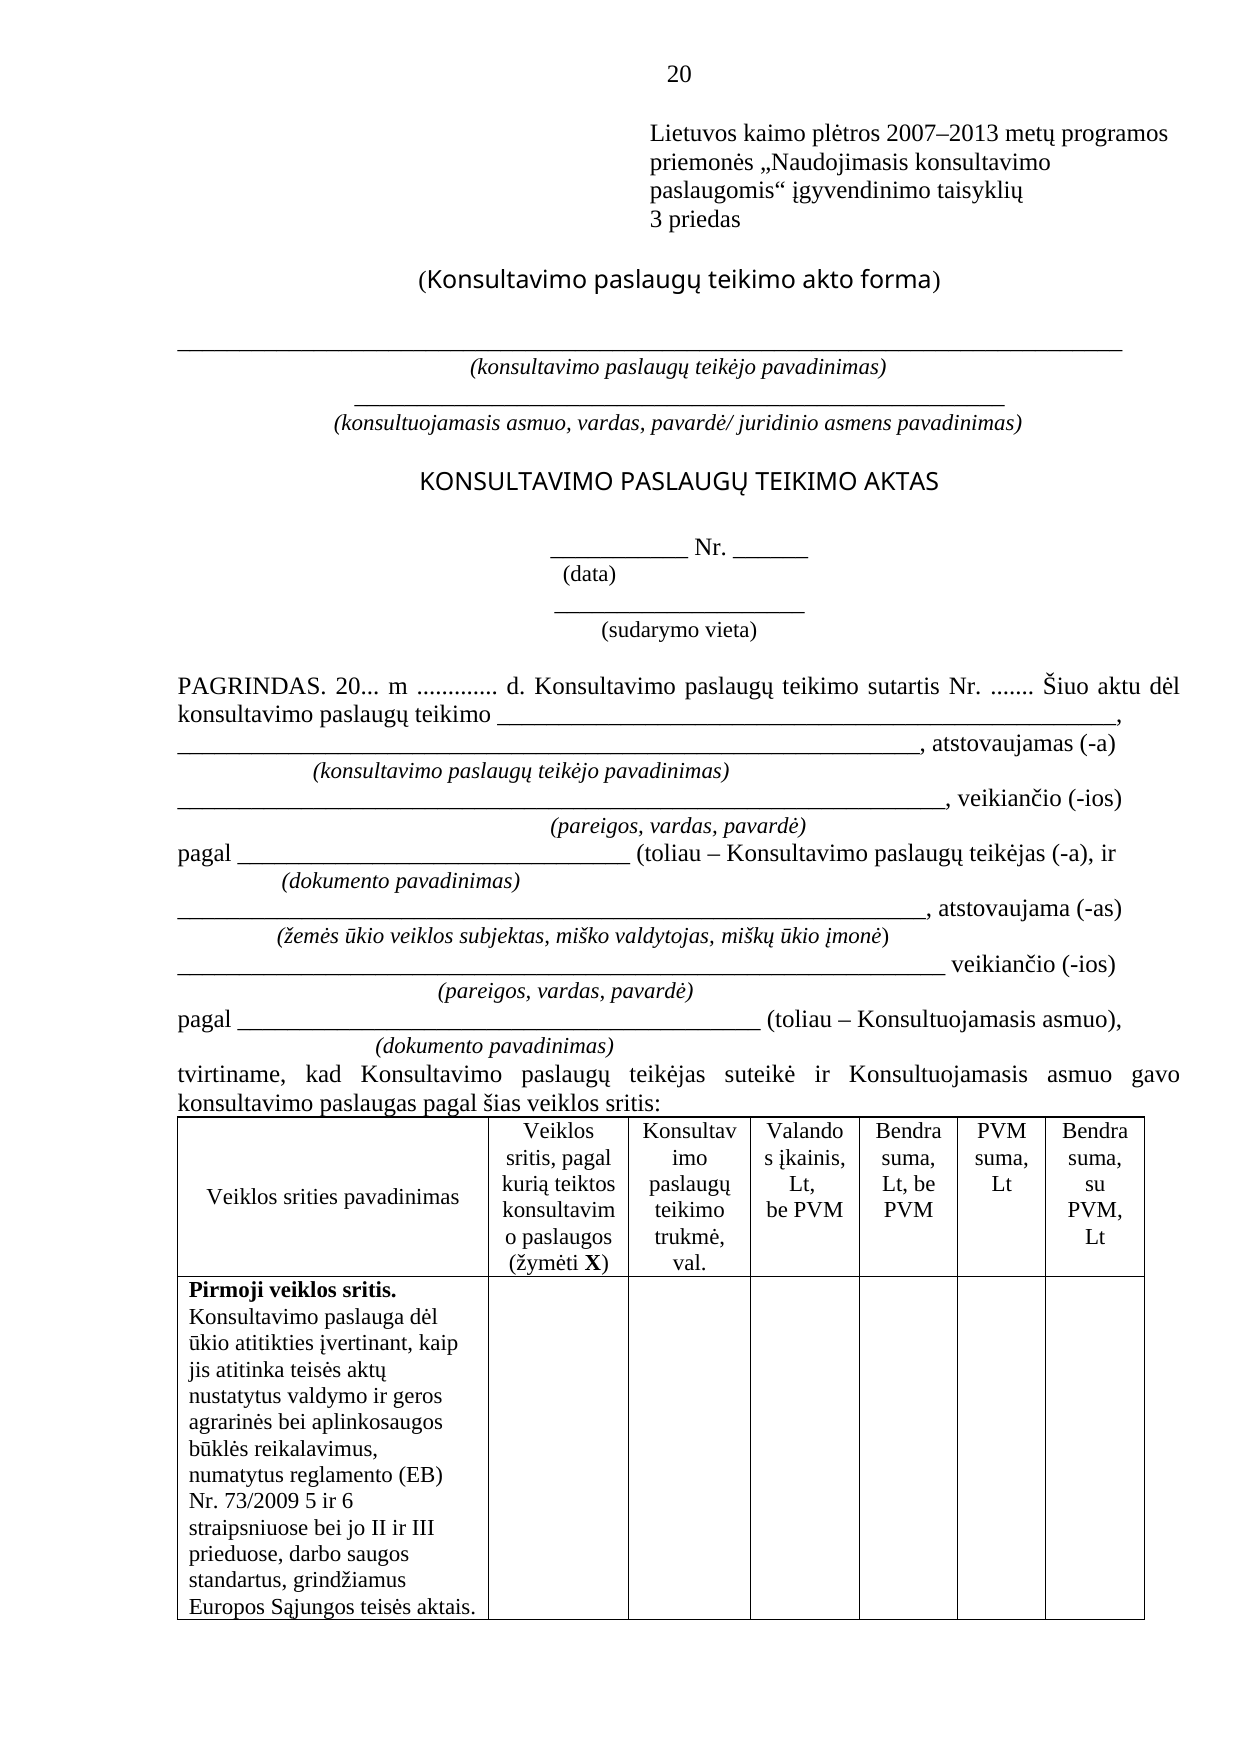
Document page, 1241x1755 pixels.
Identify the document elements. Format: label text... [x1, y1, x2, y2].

text (pareigos, vardas, pavardė) [438, 977, 1181, 1004]
table_header Valandos įkainis, Lt, be PVM [751, 1118, 859, 1276]
table_header Veiklos srities pavadinimas [178, 1118, 488, 1276]
text pagal (toliau – Konsultavimo paslaugų teikėjas (-a), ir [177, 838, 1181, 867]
table_header Bendra suma, Lt, be PVM [860, 1118, 957, 1276]
text ___________ Nr. ______ [177, 532, 1181, 561]
text _ , veikiančio (-ios) [177, 783, 1181, 812]
table_header PVM suma, Lt [958, 1118, 1045, 1276]
text (pareigos, vardas, pavardė) [177, 812, 1181, 838]
text _ [177, 325, 1181, 353]
table_cell [860, 1277, 957, 1619]
text tvirtiname, kad Konsultavimo paslaugų teikėjas suteikė ir Konsultuojamasis asmuo gavo konsultavimo paslaugas pagal šias veiklos sritis: [177, 1059, 1181, 1116]
table_cell [1046, 1277, 1144, 1619]
text (konsultavimo paslaugų teikėjo pavadinimas) [313, 757, 1181, 783]
text (sudarymo vieta) [177, 616, 1181, 642]
table_cell [751, 1277, 859, 1619]
text (dokumento pavadinimas) [375, 1032, 1181, 1059]
text _ , atstovaujamas (-a) [177, 728, 1181, 757]
text ____________________ [177, 587, 1181, 616]
table_cell Pirmoji veiklos sritis. Konsultavimo paslauga dėl ūkio atitikties įvertinant, kaip jis atitinka teisės aktų nustatytus valdymo ir geros agrarinės bei aplinkosaugos būklės reikalavimus, numatytus reglamento (EB) Nr. 73/2009 5 ir 6 straipsniuose bei jo II ir III prieduose, darbo saugos standartus, grindžiamus Europos Sąjungos teisės aktais. [178, 1277, 488, 1619]
text Lietuvos kaimo plėtros 2007–2013 metų programos priemonės „Naudojimasis konsultavimo paslaugomis“ įgyvendinimo taisyklių [649, 118, 1181, 204]
text (konsultavimo paslaugų teikėjo pavadinimas) [177, 353, 1181, 380]
table_header Konsultavimo paslaugų teikimo trukmė, val. [629, 1118, 750, 1276]
table_cell [489, 1277, 628, 1619]
table_cell [629, 1277, 750, 1619]
table_cell [958, 1277, 1045, 1619]
text KONSULTAVIMO PASLAUGŲ TEIKIMO AKTAS [177, 464, 1181, 498]
text (konsultuojamasis asmuo, vardas, pavardė/ juridinio asmens pavadinimas) [177, 408, 1181, 435]
text pagal (toliau – Konsultuojamasis asmuo), [177, 1004, 1181, 1032]
text (žemės ūkio veiklos subjektas, miško valdytojas, miškų ūkio įmonė) [271, 922, 1181, 949]
text ____________________________________________________ [177, 380, 1181, 408]
text PAGRINDAS. 20... m ............. d. Konsultavimo paslaugų teikimo sutartis Nr. ....... Šiuo aktu dėl konsultavimo paslaugų teikimo , [177, 671, 1181, 728]
table_header Veiklos sritis, pagal kurią teiktos konsultavimo paslaugos (žymėti X) [489, 1118, 628, 1276]
text (dokumento pavadinimas) [281, 867, 1181, 893]
table_header Bendra suma, su PVM, Lt [1046, 1118, 1144, 1276]
text _ veikiančio (-ios) [177, 949, 1181, 977]
text (data) [563, 561, 1181, 587]
text 3 priedas [649, 204, 1181, 233]
text _ , atstovaujama (-as) [177, 893, 1181, 922]
text (Konsultavimo paslaugų teikimo akto forma) [177, 262, 1181, 296]
